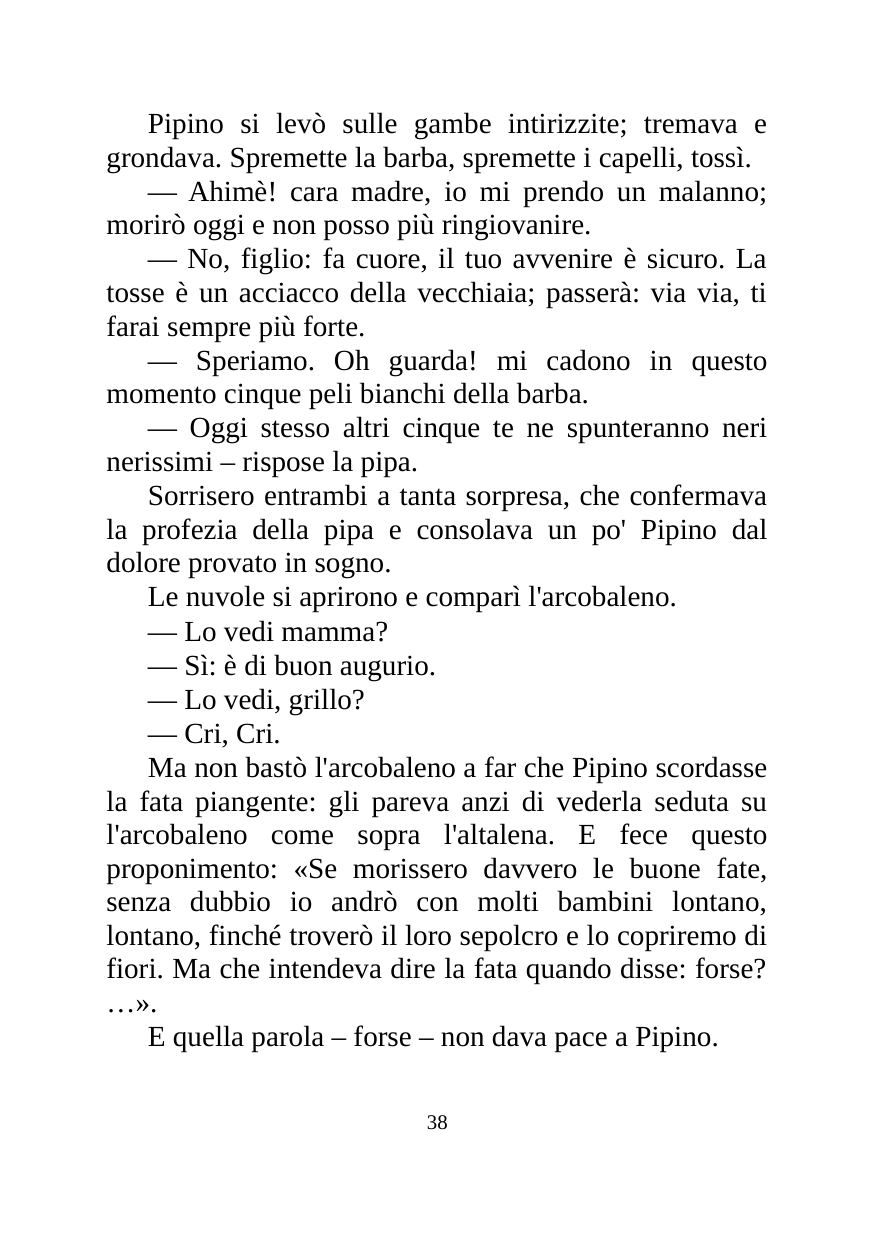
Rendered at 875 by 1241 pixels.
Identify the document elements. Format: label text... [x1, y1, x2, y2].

text — Ahimè! cara madre, io mi prendo un malanno; morirò oggi e non posso più ringiovanire. [106, 174, 768, 241]
text — Sì: è di buon augurio. [106, 648, 768, 681]
text Pipino si levò sulle gambe intirizzite; tremava e grondava. Spremette la barba, spremette i capelli, tossì. [106, 106, 768, 173]
text — Lo vedi, grillo? [106, 682, 768, 716]
text Ma non bastò l'arcobaleno a far che Pipino scordasse la fata piangente: gli pareva anzi di vederla seduta su l'arcobaleno come sopra l'altalena. E fece questo proponimento: «Se morissero davvero le buone fate, senza dubbio io andrò con molti bambini lontano, lontano, finché troverò il loro sepolcro e lo copriremo di fiori. Ma che intendeva dire la fata quando disse: forse?…». [106, 750, 768, 1019]
text Sorrisero entrambi a tanta sorpresa, che confermava la profezia della pipa e consolava un po' Pipino dal dolore provato in sogno. [106, 478, 768, 579]
text E quella parola – forse – non dava pace a Pipino. [106, 1019, 768, 1053]
text — Lo vedi mamma? [106, 614, 768, 647]
text — Cri, Cri. [106, 716, 768, 750]
text — Oggi stesso altri cinque te ne spunteranno neri nerissimi – rispose la pipa. [106, 411, 768, 478]
text Le nuvole si aprirono e comparì l'arcobaleno. [106, 579, 768, 613]
text — Speriamo. Oh guarda! mi cadono in questo momento cinque peli bianchi della barba. [106, 343, 768, 410]
text — No, figlio: fa cuore, il tuo avvenire è sicuro. La tosse è un acciacco della vecchiaia; passerà: via via, ti farai sempre più forte. [106, 242, 768, 342]
